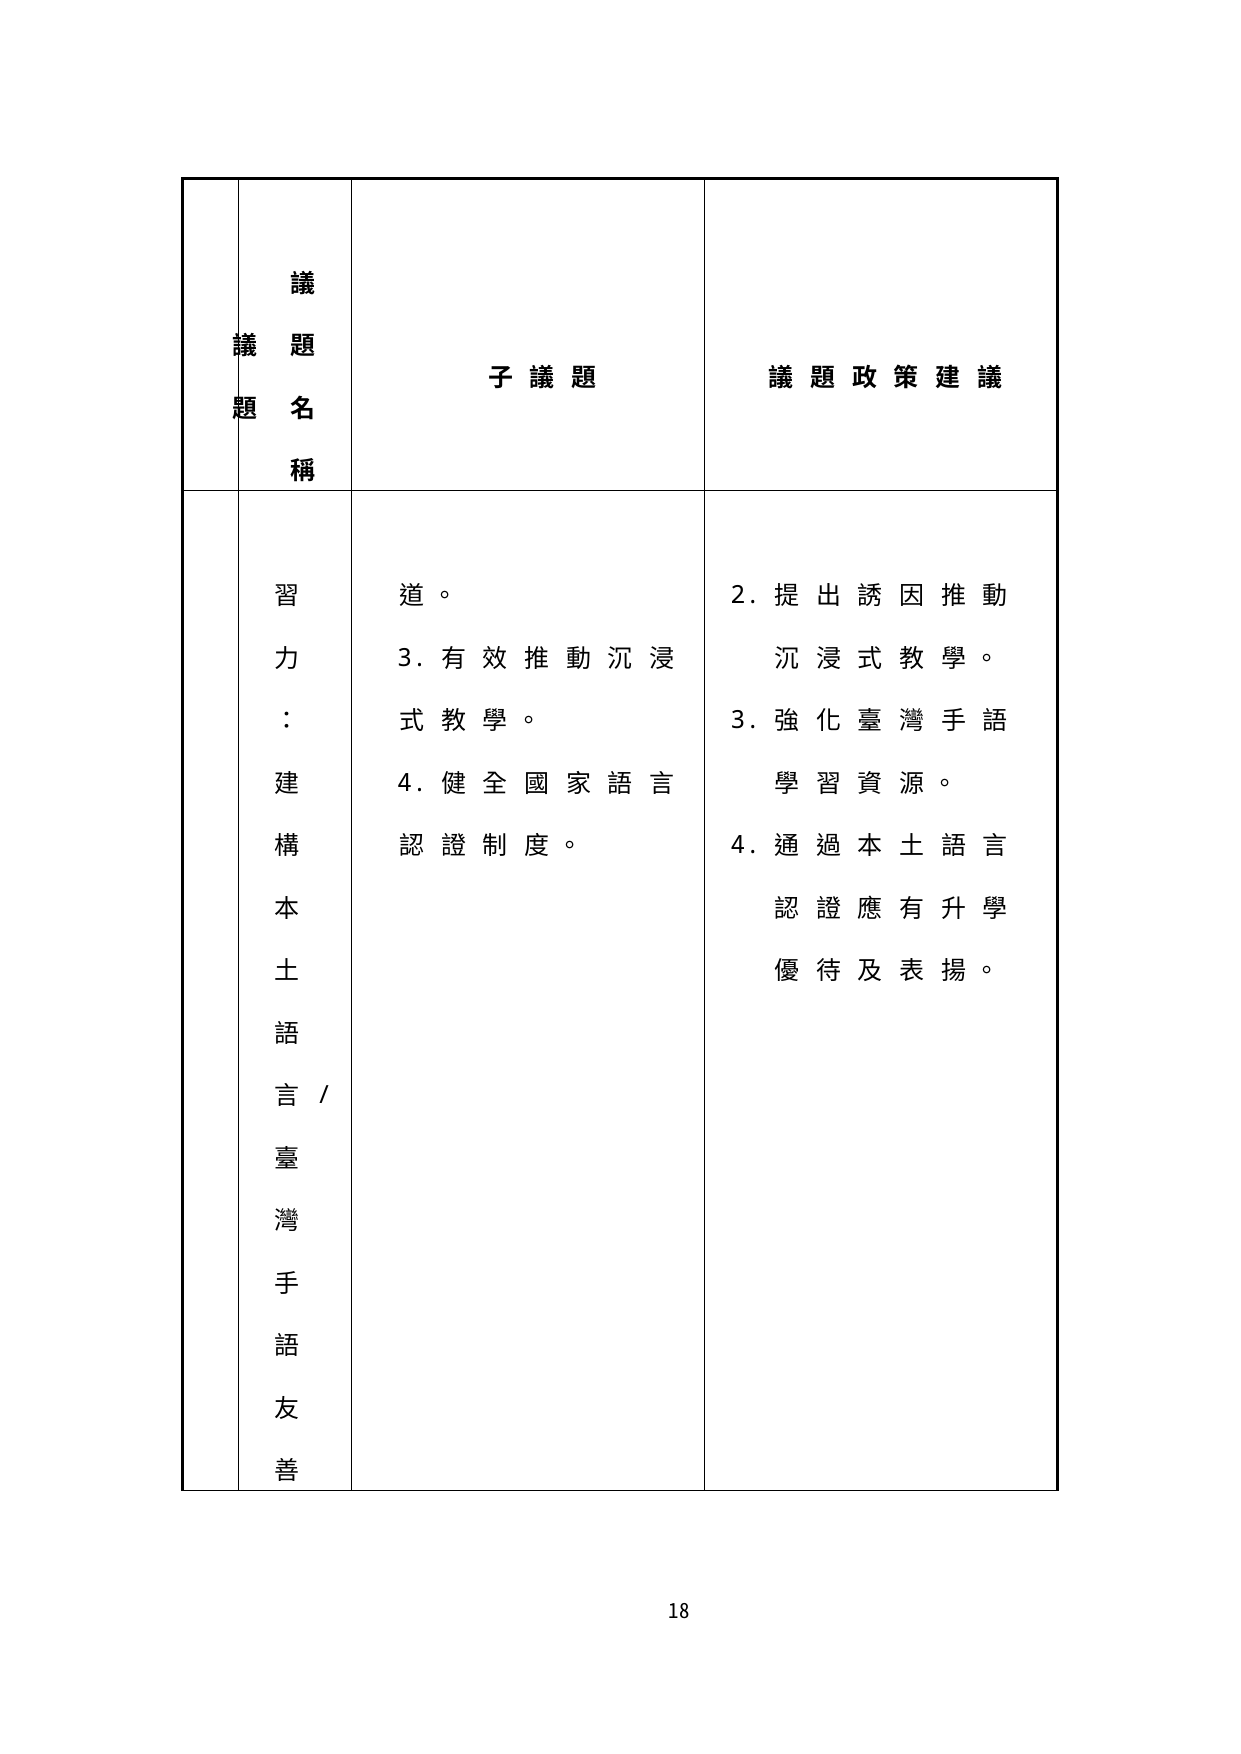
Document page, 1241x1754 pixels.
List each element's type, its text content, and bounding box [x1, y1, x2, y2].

table_header 議題 名稱 [239, 180, 351, 490]
table_header 議題政策建議 [705, 180, 1056, 490]
table_header 子議題 [352, 180, 704, 490]
table_header 議題 [184, 180, 238, 490]
table_cell 國家語言學習力：建構本土語言/臺灣手語友善學習環境 [239, 491, 351, 1490]
table_cell 議題三 [184, 491, 238, 1490]
table_cell 2.提出誘因推動沉浸式教學。 3.強化臺灣手語學習資源。 4.通過本土語言認證應有升學優待及表揚。 [705, 491, 1056, 1490]
table_cell 道。 3.有效推動沉浸式教學。 4.健全國家語言認證制度。 [352, 491, 704, 1490]
